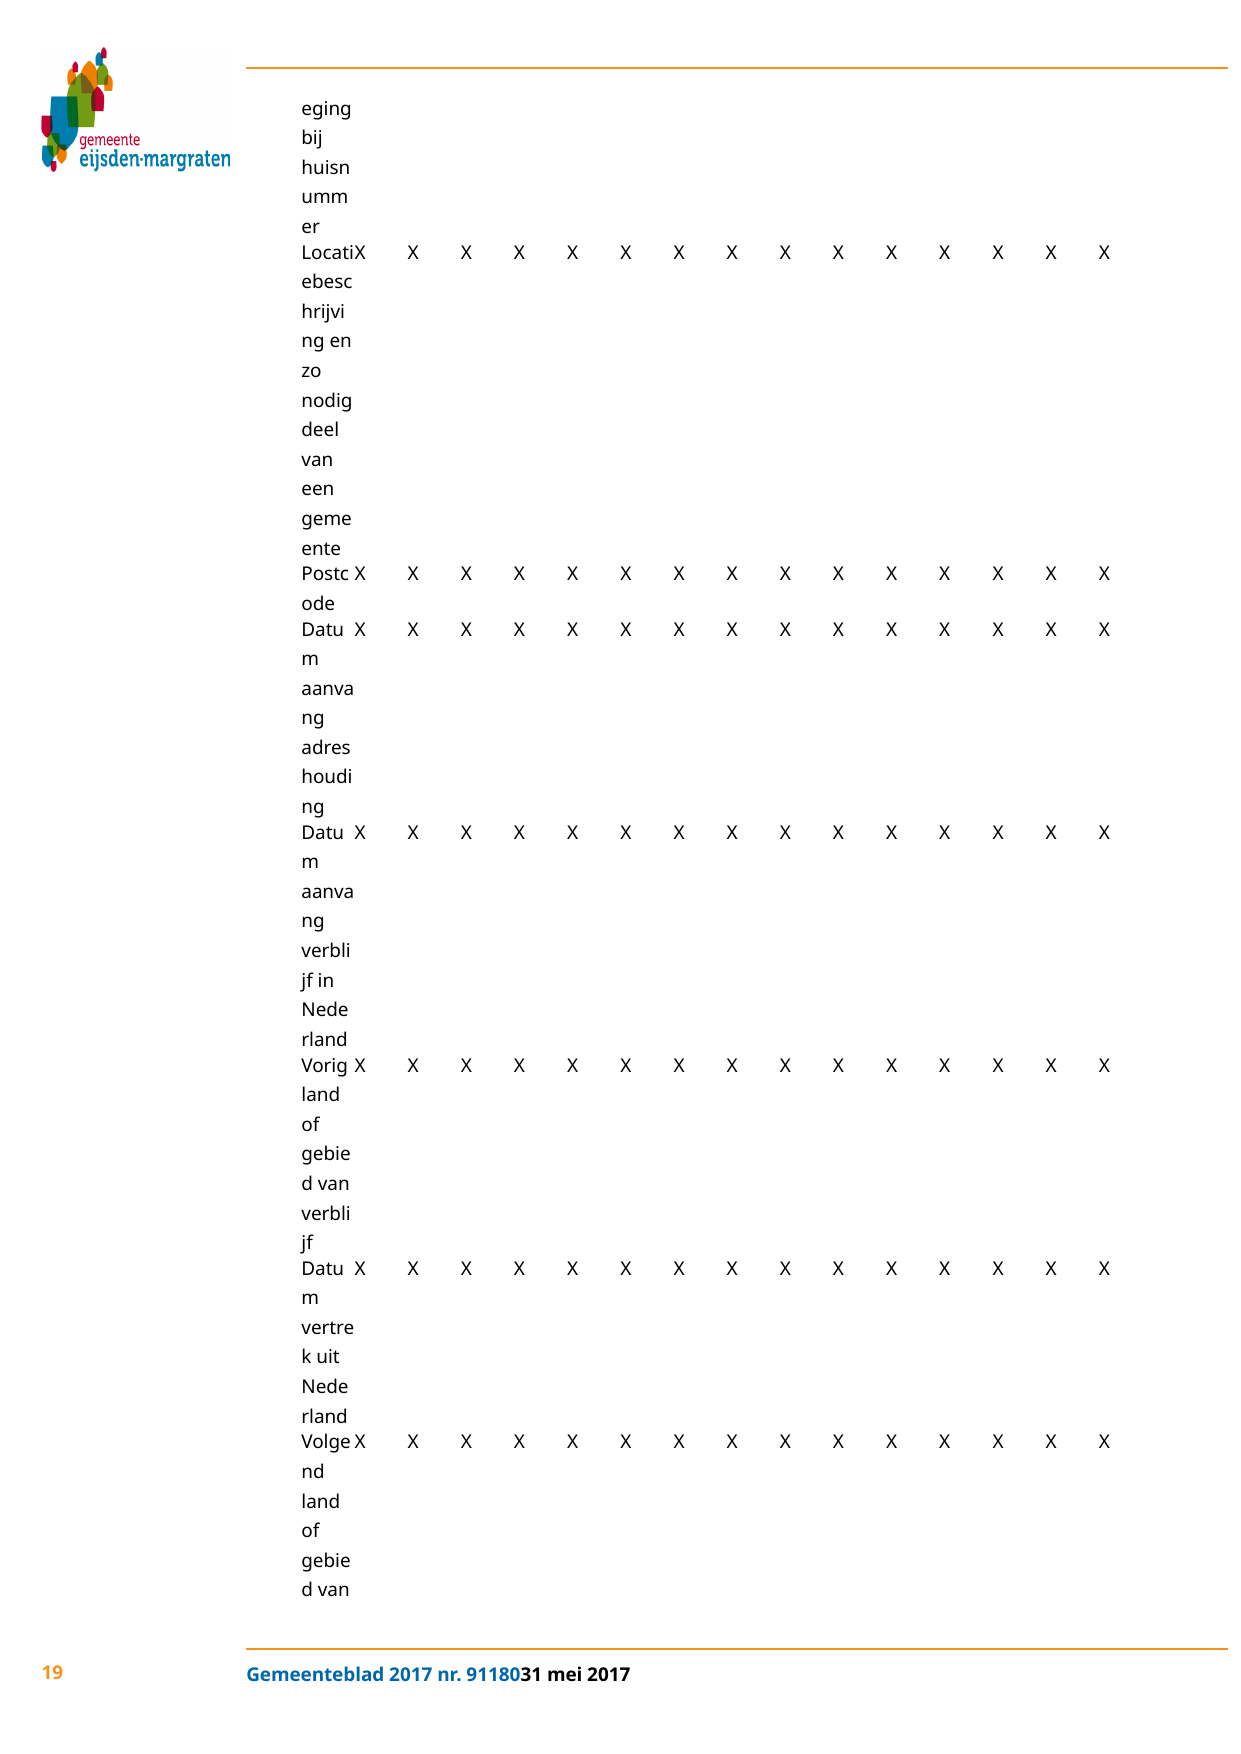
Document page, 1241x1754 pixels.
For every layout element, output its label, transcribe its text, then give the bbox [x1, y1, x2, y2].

table_cell Datum aanvang adreshouding [301, 616, 354, 819]
table_cell X [1099, 1429, 1152, 1602]
table_cell X [1099, 1052, 1152, 1255]
table_cell X [1045, 1052, 1098, 1255]
table_cell X [408, 1429, 461, 1602]
table_cell [567, 95, 620, 239]
table_cell Postcode [301, 560, 354, 616]
table_cell X [992, 616, 1045, 819]
table_cell X [354, 1052, 407, 1255]
table_cell X [726, 819, 779, 1052]
table_cell X [567, 819, 620, 1052]
table_cell X [514, 1429, 567, 1602]
table_cell X [939, 560, 992, 616]
table_cell X [780, 616, 833, 819]
table_cell X [1045, 1429, 1098, 1602]
table_cell [248, 95, 301, 239]
table_cell X [833, 1429, 886, 1602]
table_cell X [354, 560, 407, 616]
table_cell X [461, 1052, 514, 1255]
table_cell X [939, 1052, 992, 1255]
table_cell Datum aanvang verblijf in Nederland [301, 819, 354, 1052]
table_cell X [620, 616, 673, 819]
table_cell X [886, 1429, 939, 1602]
table_cell X [620, 560, 673, 616]
table_cell X [567, 1429, 620, 1602]
table_cell X [886, 560, 939, 616]
table_cell X [673, 819, 726, 1052]
table_cell X [833, 1255, 886, 1429]
table_cell X [567, 239, 620, 560]
table_cell X [992, 1429, 1045, 1602]
table_cell X [408, 616, 461, 819]
table_cell X [780, 1429, 833, 1602]
table_cell Datum vertrek uit Nederland [301, 1255, 354, 1429]
table_cell X [992, 1052, 1045, 1255]
table_cell X [620, 1052, 673, 1255]
table_cell X [939, 1429, 992, 1602]
table_cell X [673, 239, 726, 560]
table_cell X [408, 1255, 461, 1429]
table_cell X [1045, 819, 1098, 1052]
table_cell X [726, 616, 779, 819]
table_cell [673, 95, 726, 239]
table_cell X [1099, 819, 1152, 1052]
table_cell X [886, 819, 939, 1052]
table_cell X [354, 1429, 407, 1602]
table_cell X [567, 1255, 620, 1429]
table_cell X [833, 560, 886, 616]
table_cell X [408, 819, 461, 1052]
table_cell X [620, 1429, 673, 1602]
table_cell X [992, 1255, 1045, 1429]
table_cell [248, 560, 301, 616]
table_cell X [514, 1255, 567, 1429]
table_cell X [726, 1255, 779, 1429]
table_cell [886, 95, 939, 239]
table_cell X [886, 1255, 939, 1429]
table_cell [248, 1052, 301, 1255]
table_cell X [780, 1052, 833, 1255]
table_cell X [992, 819, 1045, 1052]
table_cell X [673, 1429, 726, 1602]
table_cell X [408, 239, 461, 560]
table_cell X [726, 560, 779, 616]
table_cell [248, 1255, 301, 1429]
table_cell [780, 95, 833, 239]
table_cell X [461, 1429, 514, 1602]
picture [41, 47, 231, 172]
table_cell X [408, 560, 461, 616]
table_cell X [1045, 1255, 1098, 1429]
table_cell X [673, 1052, 726, 1255]
table_cell X [726, 1052, 779, 1255]
table_cell X [408, 1052, 461, 1255]
table_cell X [514, 616, 567, 819]
table_cell X [886, 1052, 939, 1255]
table_cell X [620, 239, 673, 560]
table_cell [833, 95, 886, 239]
table_cell X [514, 239, 567, 560]
table_cell X [354, 1255, 407, 1429]
table_cell X [939, 616, 992, 819]
table_cell [461, 95, 514, 239]
table_cell [939, 95, 992, 239]
table_cell X [780, 239, 833, 560]
table_cell X [833, 616, 886, 819]
table_cell [248, 616, 301, 819]
table_cell X [673, 1255, 726, 1429]
table_cell X [1099, 616, 1152, 819]
table_cell X [354, 819, 407, 1052]
table_cell X [1045, 616, 1098, 819]
table_cell X [833, 1052, 886, 1255]
table_cell [408, 95, 461, 239]
table_cell X [1099, 239, 1152, 560]
table_cell X [726, 1429, 779, 1602]
table_cell X [461, 239, 514, 560]
table_cell [992, 95, 1045, 239]
table_cell X [567, 616, 620, 819]
table_cell X [354, 239, 407, 560]
table_cell X [461, 819, 514, 1052]
table_cell X [567, 560, 620, 616]
table_cell X [620, 819, 673, 1052]
table_cell [248, 1429, 301, 1602]
table_cell X [461, 560, 514, 616]
table_cell X [939, 1255, 992, 1429]
table_cell X [673, 616, 726, 819]
table_cell Toevoeging bij huisnummer [301, 95, 354, 239]
table_cell Locatiebeschrijving en zo nodig deel van een gemeente [301, 239, 354, 560]
table_cell X [833, 819, 886, 1052]
table_cell X [780, 1255, 833, 1429]
table_cell Vorig land of gebied van verblijf [301, 1052, 354, 1255]
table_cell [1045, 95, 1098, 239]
table_cell X [461, 616, 514, 819]
table_cell X [567, 1052, 620, 1255]
table_cell X [1099, 1255, 1152, 1429]
table_cell [514, 95, 567, 239]
table_cell X [780, 819, 833, 1052]
table_cell X [354, 95, 407, 239]
table_cell X [886, 239, 939, 560]
table_cell X [514, 819, 567, 1052]
table_cell Volgend land of gebied van [301, 1429, 354, 1602]
table_cell X [726, 239, 779, 560]
table_cell [248, 239, 301, 560]
table_cell X [939, 819, 992, 1052]
table_cell X [620, 1255, 673, 1429]
table_cell X [1045, 560, 1098, 616]
table_cell [620, 95, 673, 239]
table_cell [1099, 95, 1152, 239]
table_cell X [780, 560, 833, 616]
table_cell X [1099, 560, 1152, 616]
table_cell X [1045, 239, 1098, 560]
table_cell X [514, 560, 567, 616]
table_cell X [886, 616, 939, 819]
table_cell [248, 819, 301, 1052]
table_cell X [992, 560, 1045, 616]
table_cell [726, 95, 779, 239]
table_cell X [354, 616, 407, 819]
table_cell X [992, 239, 1045, 560]
table_cell X [673, 560, 726, 616]
table_cell X [939, 239, 992, 560]
table_cell X [833, 239, 886, 560]
table_cell X [461, 1255, 514, 1429]
table_cell X [514, 1052, 567, 1255]
